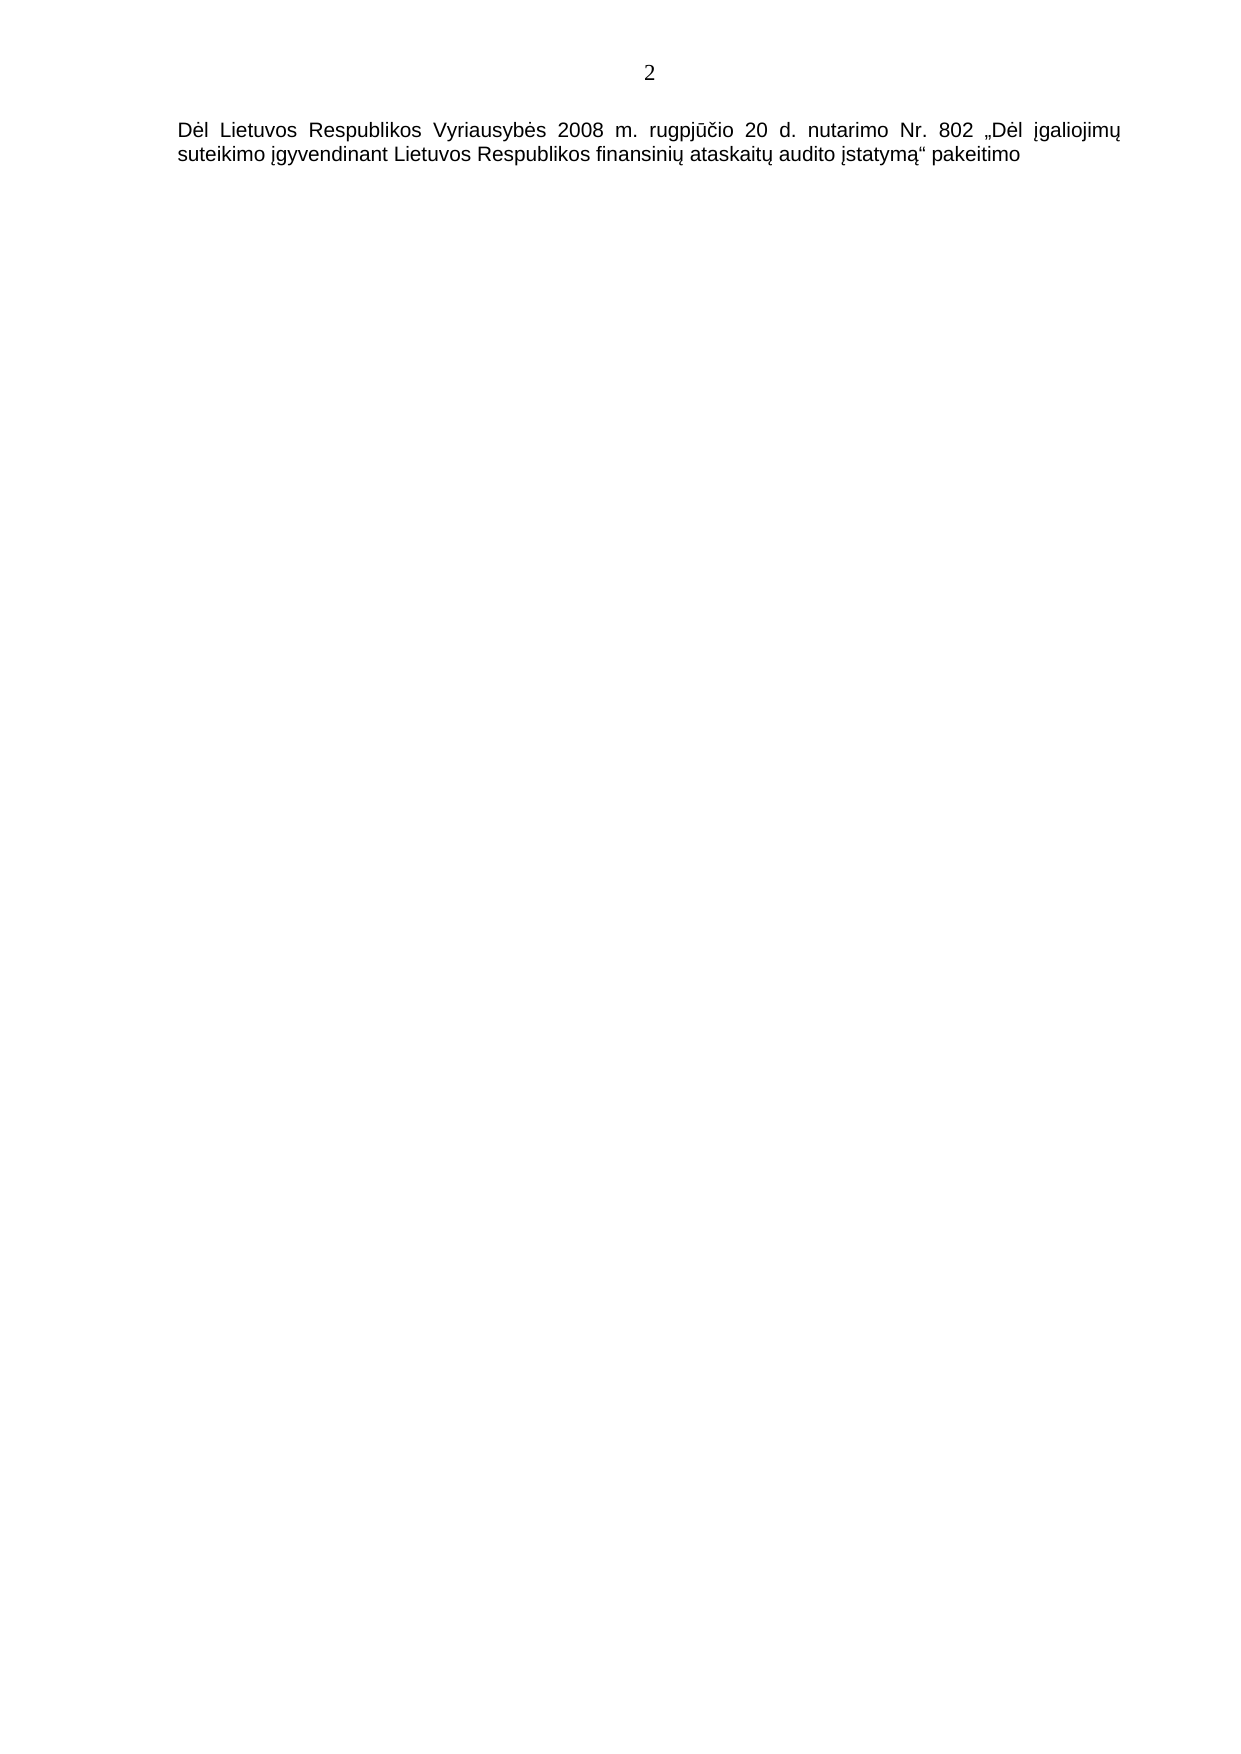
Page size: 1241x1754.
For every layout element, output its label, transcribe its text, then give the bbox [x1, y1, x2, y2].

text Dėl Lietuvos Respublikos Vyriausybės 2008 m. rugpjūčio 20 d. nutarimo Nr. 802 „Dėl įgaliojimų suteikimo įgyvendinant Lietuvos Respublikos finansinių ataskaitų audito įstatymą“ pakeitimo [177, 118, 1122, 166]
